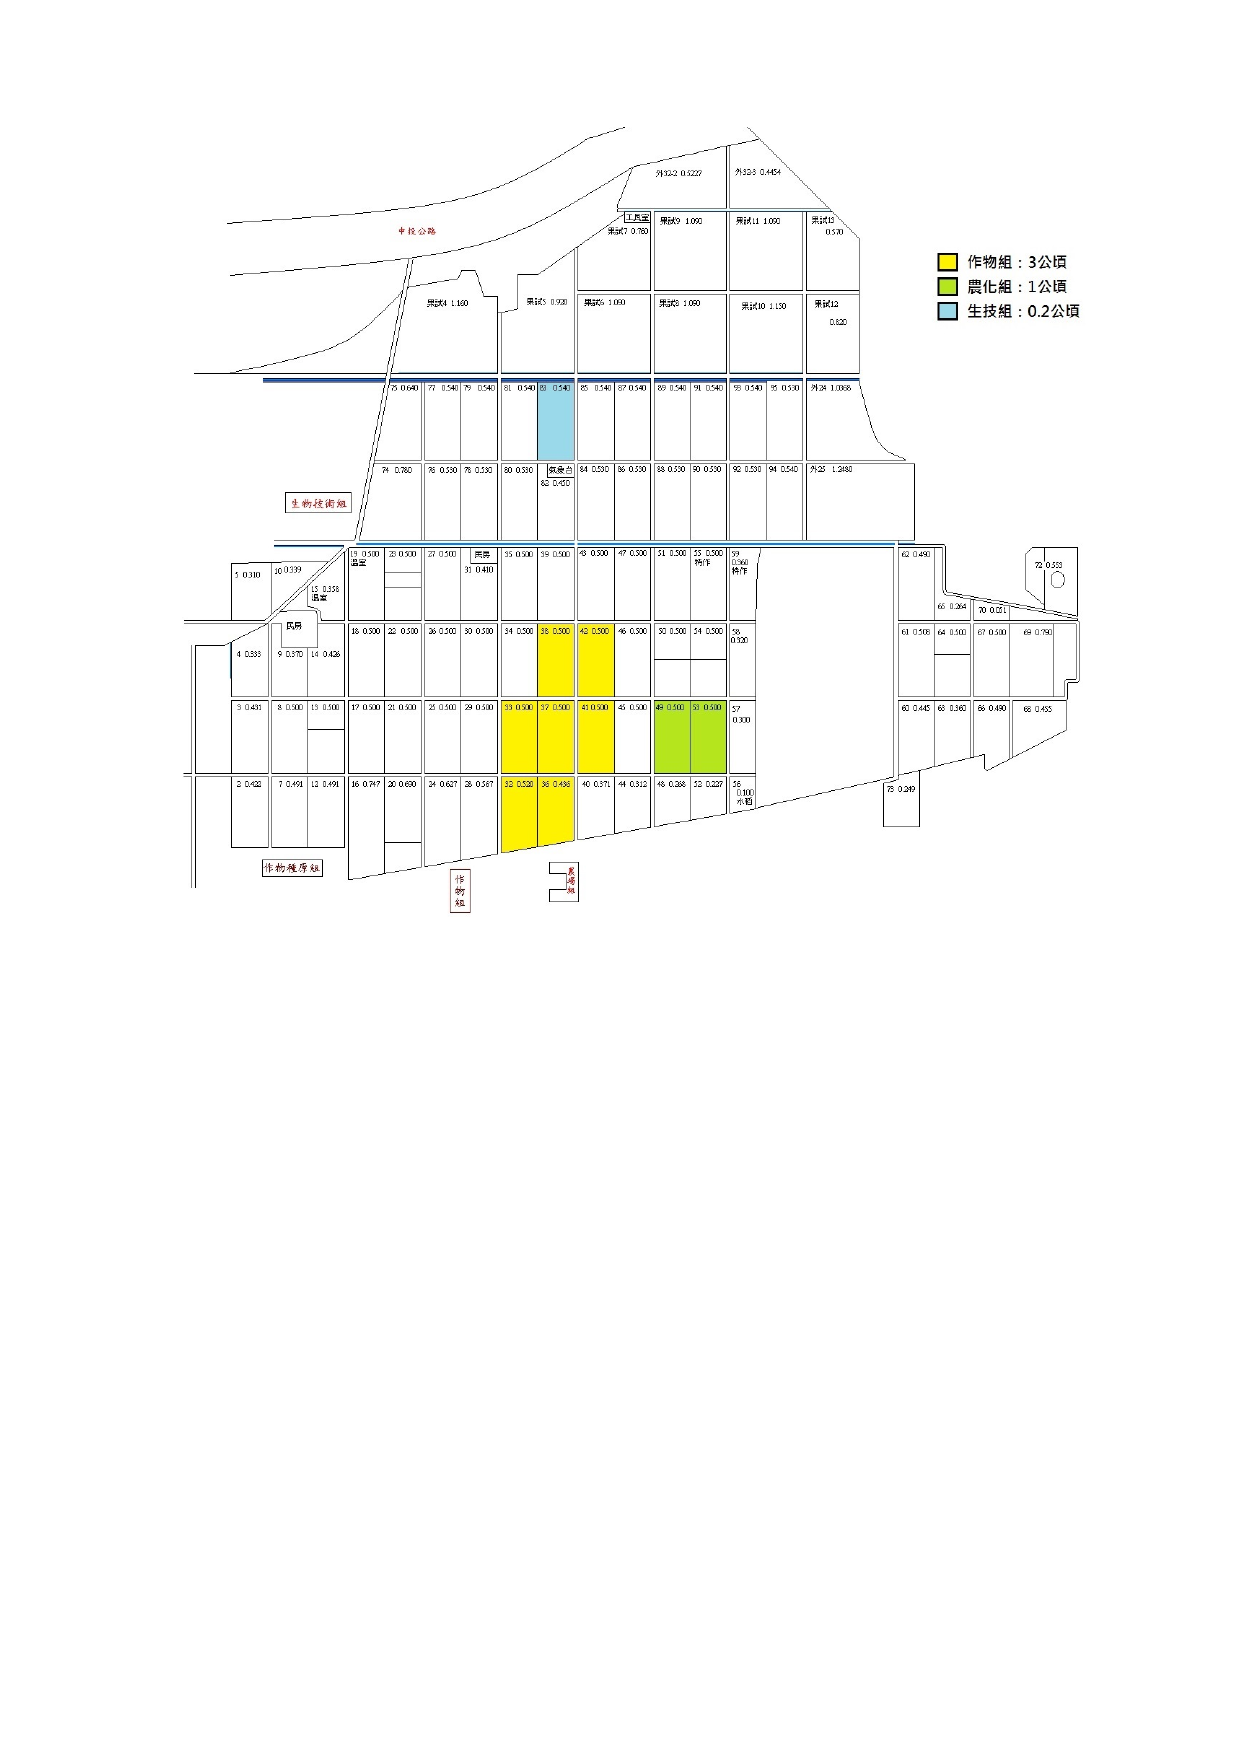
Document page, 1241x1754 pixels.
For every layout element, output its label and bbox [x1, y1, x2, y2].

picture [147, 127, 1121, 917]
